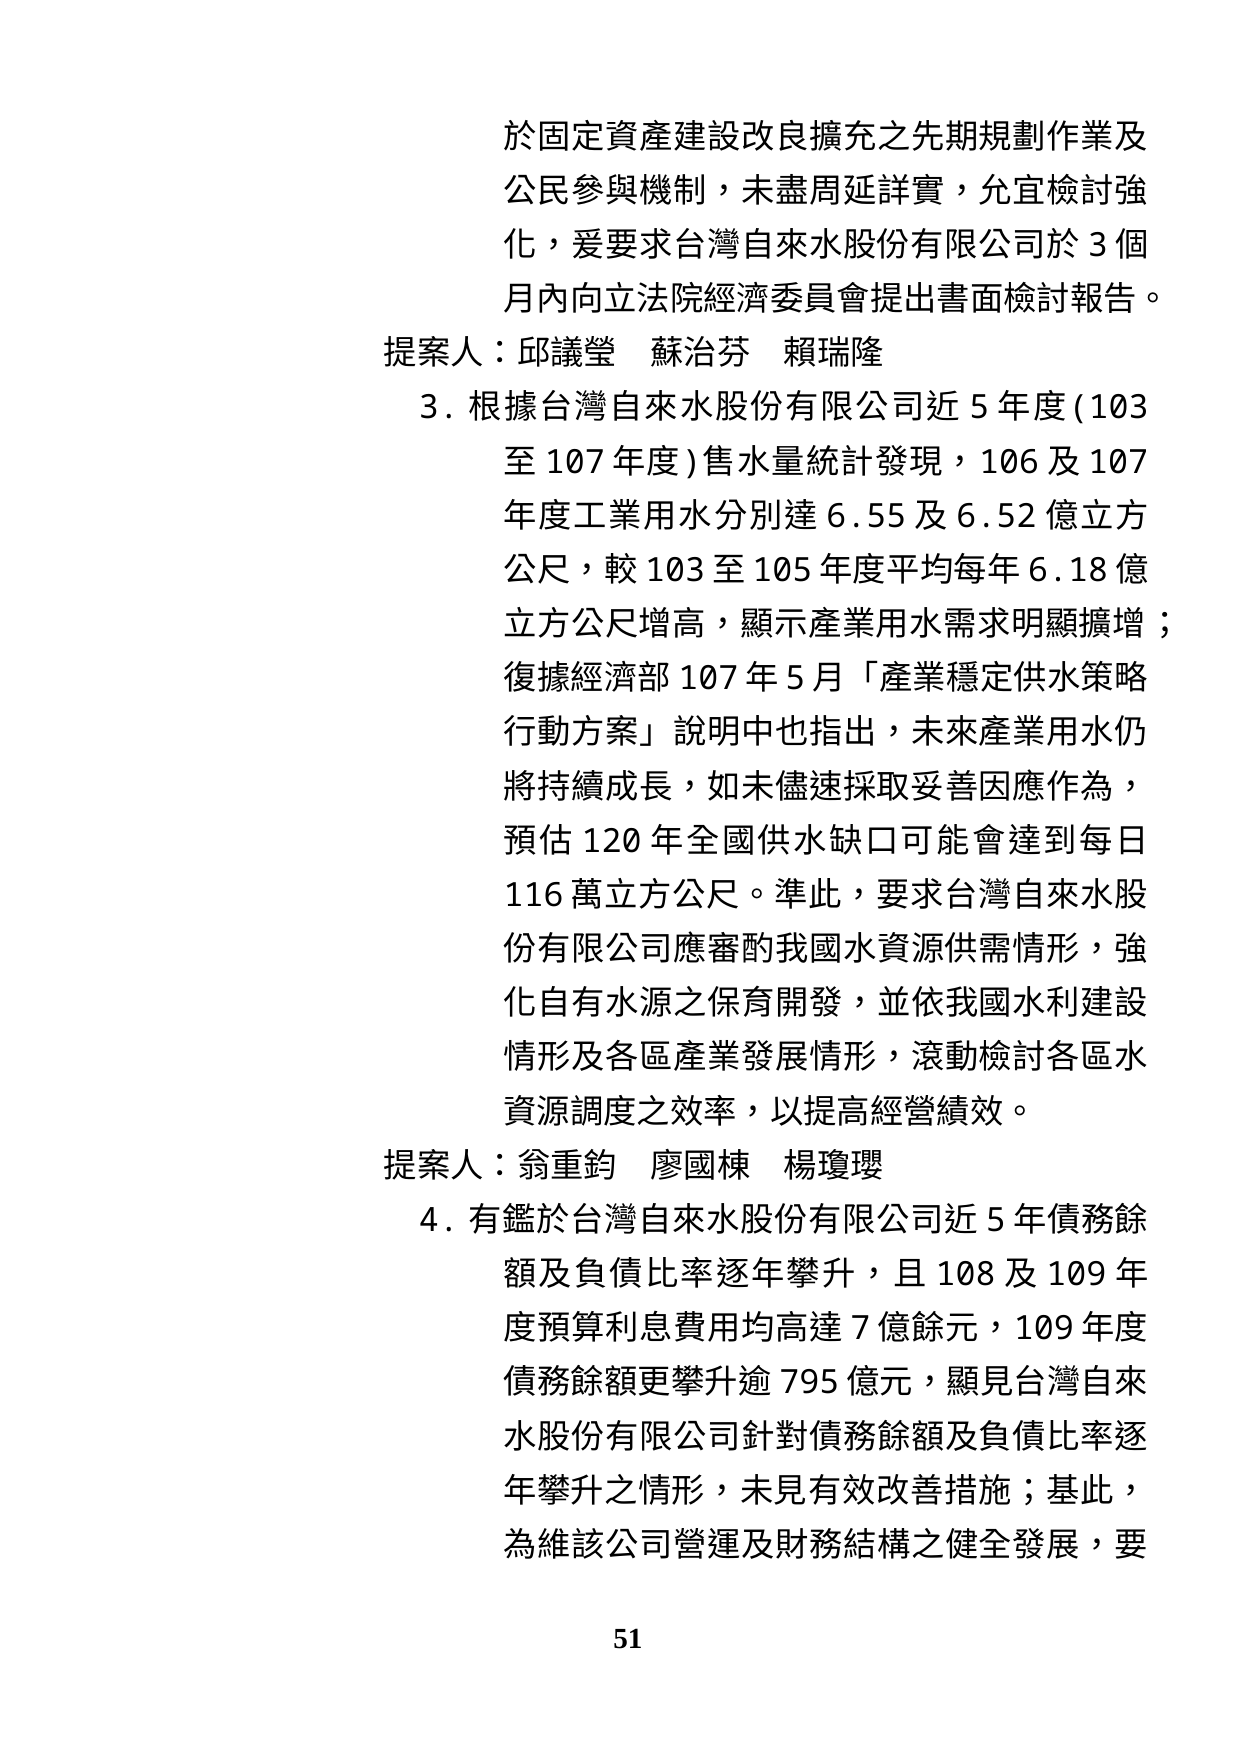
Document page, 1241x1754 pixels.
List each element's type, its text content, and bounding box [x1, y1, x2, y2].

list 根據台灣自來水股份有限公司近5年度(103至107年度)售水量統計發現，106及107年度工業用水分別達6.55及6.52億立方公尺，較103至105年度平均每年6.18億立方公尺增高，顯示產業用水需求明顯擴增；復據經濟部107年5月「產業穩定供水策略行動方案」說明中也指出，未來產業用水仍將持續成長，如未儘速採取妥善因應作為，預估120年全國供水缺口可能會達到每日116萬立方公尺。準此，要求台灣自來水股份有限公司應審酌我國水資源供需情形，強化自有水源之保育開發，並依我國水利建設情形及各區產業發展情形，滾動檢討各區水資源調度之效率，以提高經營績效。 [419, 376, 1148, 1134]
text 提案人：翁重鈞 廖國棟 楊瓊瓔 [280, 1134, 1148, 1188]
list 有鑑於台灣自來水股份有限公司近5年債務餘額及負債比率逐年攀升，且108及109年度預算利息費用均高達7億餘元，109年度債務餘額更攀升逾795億元，顯見台灣自來水股份有限公司針對債務餘額及負債比率逐年攀升之情形，未見有效改善措施；基此，為維該公司營運及財務結構之健全發展，要 [419, 1188, 1148, 1567]
text 提案人：邱議瑩 蘇治芬 賴瑞隆 [280, 321, 1148, 376]
list 台灣自來水股份有限公司推動「伏流水開發工程計畫」與「防災及備援水井建置計畫」等2項工程均屬前瞻基礎建設計畫特別預算「水環境建設-水與發展」所規劃推動之水資源開發工程，106年7月經行政院核定。惟該2項計畫甫進行之初，即因當地民眾反對、現地調查不適宜開發及用地取得問題等而修正減作部分工程，甫執行1年餘即分別於107年12月及108年2月經行政院核定修正計畫。可見台灣自來水股份有限公司對於固定資產建設改良擴充之先期規劃作業及公民參與機制，未盡周延詳實，允宜檢討強化，爰要求台灣自來水股份有限公司於3個月內向立法院經濟委員會提出書面檢討報告。 [419, 105, 1148, 321]
